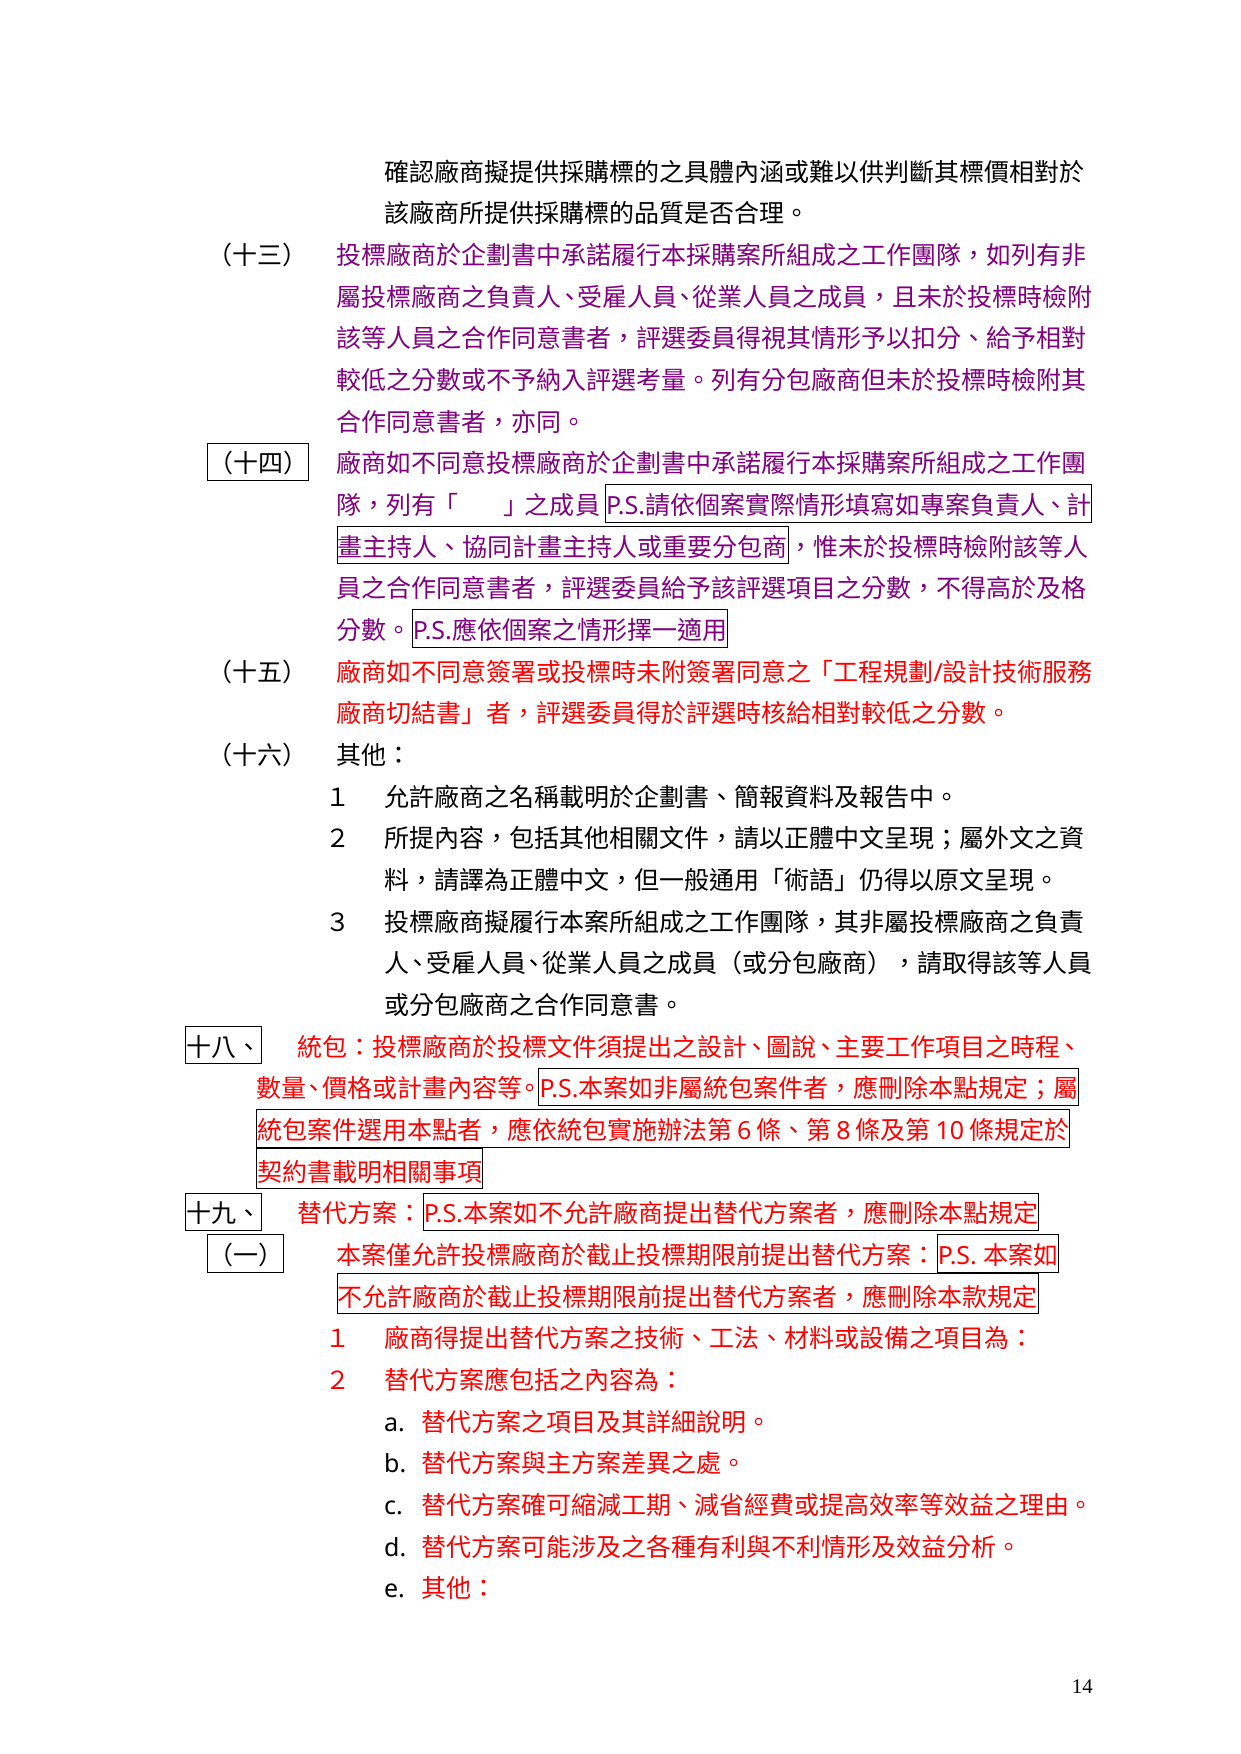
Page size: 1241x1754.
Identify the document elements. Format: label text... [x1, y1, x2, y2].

subtitle 替代方案：P.S.本案如不允許廠商提出替代方案者，應刪除本點規定 [185, 1189, 1079, 1231]
subtitle 投標廠商擬履行本案所組成之工作團隊，其非屬投標廠商之負責人、受雇人員、從業人員之成員（或分包廠商），請取得該等人員或分包廠商之合作同意書。 [325, 898, 1092, 1023]
subtitle 允許廠商之名稱載明於企劃書、簡報資料及報告中。 [325, 773, 1092, 814]
subtitle 替代方案可能涉及之各種有利與不利情形及效益分析。 [384, 1523, 1092, 1564]
subtitle 替代方案確可縮減工期、減省經費或提高效率等效益之理由。 [384, 1481, 1092, 1523]
subtitle 廠商得提出替代方案之技術、工法、材料或設備之項目為： [325, 1314, 1092, 1356]
subtitle 廠商如不同意簽署或投標時未附簽署同意之「工程規劃/設計技術服務廠商切結書」者，評選委員得於評選時核給相對較低之分數。 [207, 648, 1092, 731]
subtitle 廠商如不同意投標廠商於企劃書中承諾履行本採購案所組成之工作團隊，列有「 」之成員P.S.請依個案實際情形填寫如專案負責人、計畫主持人、協同計畫主持人或重要分包商，惟未於投標時檢附該等人員之合作同意書者，評選委員給予該評選項目之分數，不得高於及格分數。P.S.應依個案之情形擇一適用 [207, 439, 1092, 648]
subtitle 確認廠商擬提供採購標的之具體內涵或難以供判斷其標價相對於該廠商所提供採購標的品質是否合理。 [325, 148, 1092, 231]
subtitle 本案僅允許投標廠商於截止投標期限前提出替代方案：P.S. 本案如不允許廠商於截止投標期限前提出替代方案者，應刪除本款規定 [207, 1231, 1079, 1314]
subtitle 替代方案之項目及其詳細說明。 [384, 1398, 1092, 1439]
subtitle 其他： [207, 731, 1092, 773]
subtitle 所提內容，包括其他相關文件，請以正體中文呈現；屬外文之資料，請譯為正體中文，但一般通用「術語」仍得以原文呈現。 [325, 814, 1092, 898]
subtitle 投標廠商於企劃書中承諾履行本採購案所組成之工作團隊，如列有非屬投標廠商之負責人、受雇人員、從業人員之成員，且未於投標時檢附該等人員之合作同意書者，評選委員得視其情形予以扣分、給予相對較低之分數或不予納入評選考量。列有分包廠商但未於投標時檢附其合作同意書者，亦同。 [207, 231, 1092, 439]
subtitle 替代方案應包括之內容為： [325, 1356, 1092, 1398]
subtitle 替代方案與主方案差異之處。 [384, 1439, 1092, 1481]
subtitle 統包：投標廠商於投標文件須提出之設計、圖說、主要工作項目之時程、數量、價格或計畫內容等。P.S.本案如非屬統包案件者，應刪除本點規定；屬統包案件選用本點者，應依統包實施辦法第6條、第8條及第10條規定於契約書載明相關事項 [185, 1023, 1079, 1189]
subtitle 其他： [384, 1564, 1092, 1606]
